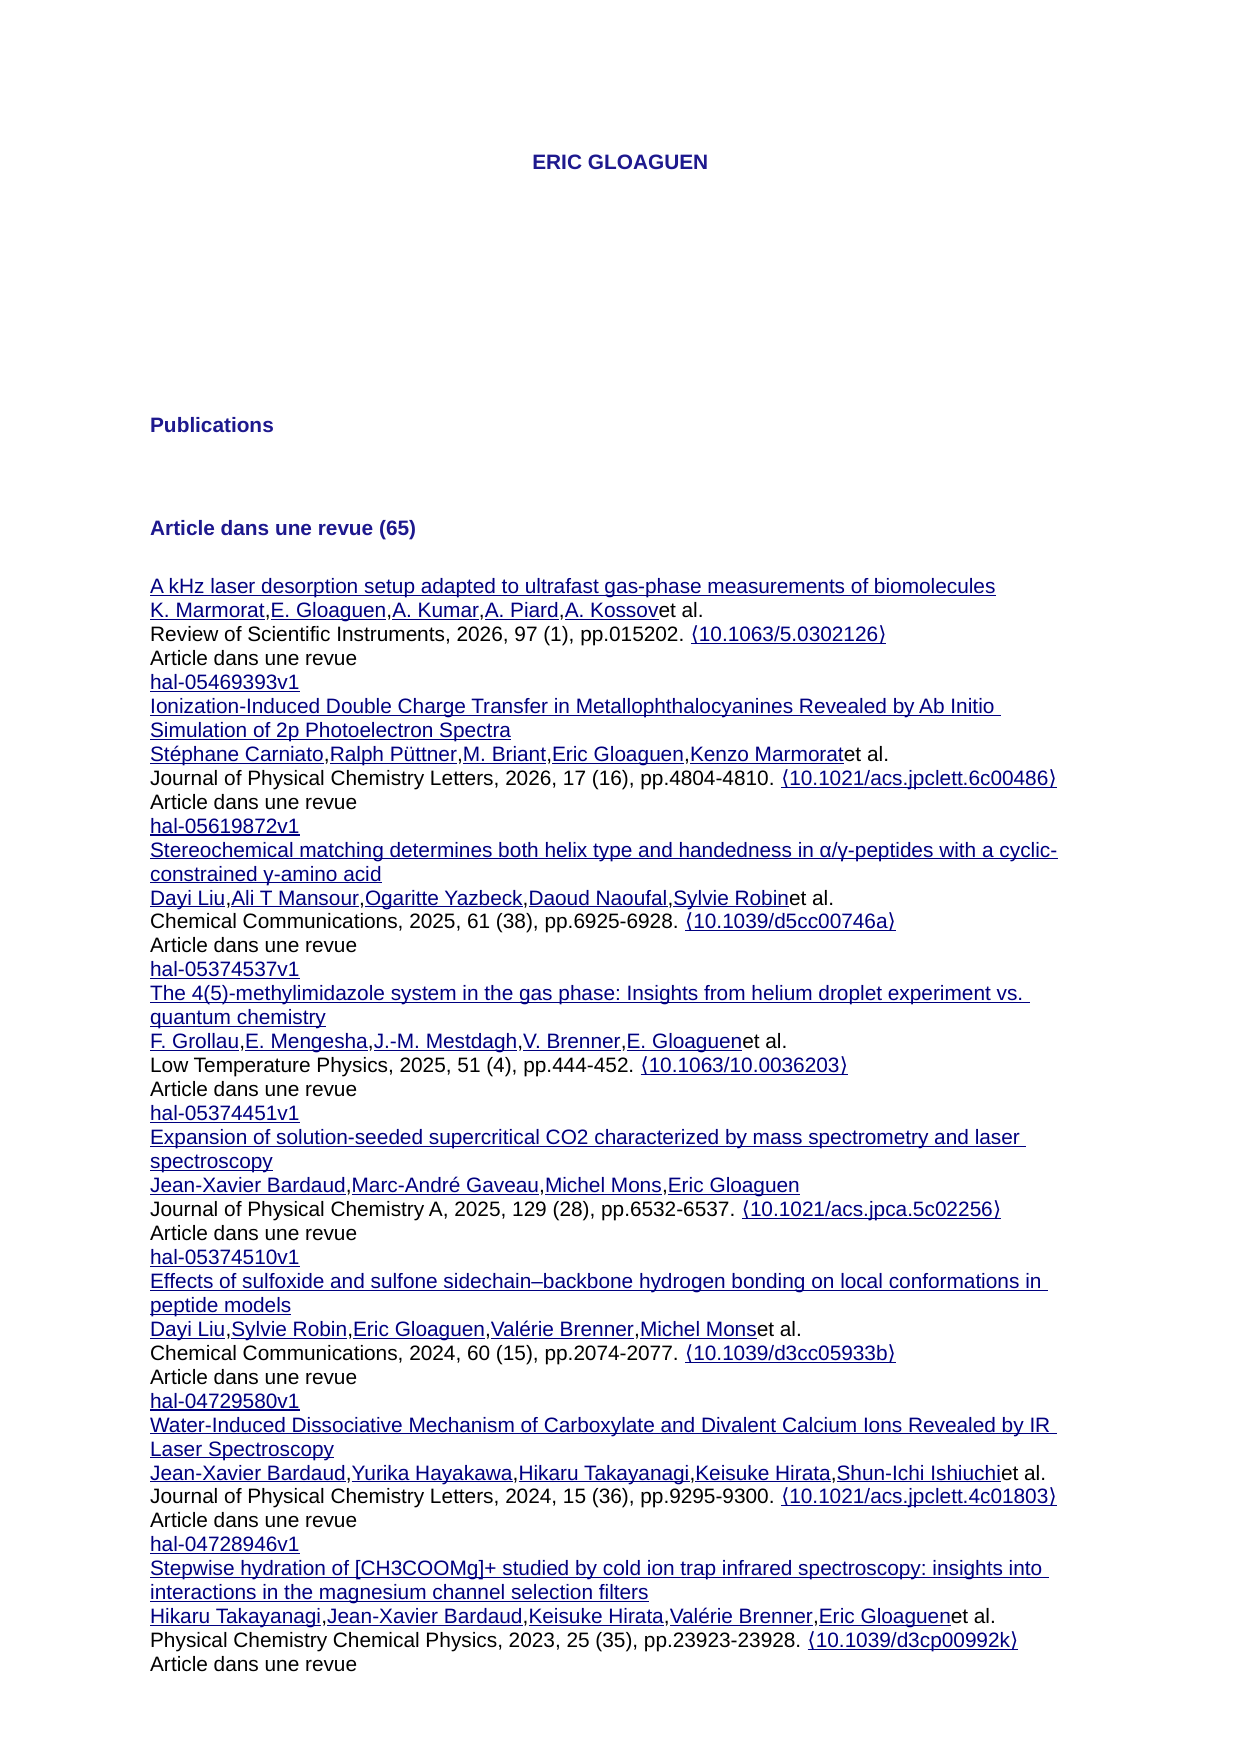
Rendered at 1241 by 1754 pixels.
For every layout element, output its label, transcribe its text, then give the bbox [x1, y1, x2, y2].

table_header A kHz laser desorption setup adapted to ultrafast gas-phase measurements of biomolecules K. Marmorat,E. Gloaguen,A. Kumar,A. Piard,A. Kossovet al. Review of Scientific Instruments, 2026, 97 (1), pp.015202. ⟨10.1063/5.0302126⟩ Article dans une revue hal-05469393v1 [150, 574, 1090, 694]
table_cell Effects of sulfoxide and sulfone sidechain–backbone hydrogen bonding on local conformations in peptide models Dayi Liu,Sylvie Robin,Eric Gloaguen,Valérie Brenner,Michel Monset al. Chemical Communications, 2024, 60 (15), pp.2074-2077. ⟨10.1039/d3cc05933b⟩ Article dans une revue hal-04729580v1 [150, 1269, 1090, 1412]
subtitle Article dans une revue (65) [150, 516, 1090, 539]
table_cell Stereochemical matching determines both helix type and handedness in α/γ-peptides with a cyclic-constrained γ-amino acid Dayi Liu,Ali T Mansour,Ogaritte Yazbeck,Daoud Naoufal,Sylvie Robinet al. Chemical Communications, 2025, 61 (38), pp.6925-6928. ⟨10.1039/d5cc00746a⟩ Article dans une revue hal-05374537v1 [150, 838, 1090, 981]
table_cell The 4(5)-methylimidazole system in the gas phase: Insights from helium droplet experiment vs. quantum chemistry F. Grollau,E. Mengesha,J.-M. Mestdagh,V. Brenner,E. Gloaguenet al. Low Temperature Physics, 2025, 51 (4), pp.444-452. ⟨10.1063/10.0036203⟩ Article dans une revue hal-05374451v1 [150, 981, 1090, 1125]
table_cell Stepwise hydration of [CH3COOMg]+ studied by cold ion trap infrared spectroscopy: insights into interactions in the magnesium channel selection filters Hikaru Takayanagi,Jean-Xavier Bardaud,Keisuke Hirata,Valérie Brenner,Eric Gloaguenet al. Physical Chemistry Chemical Physics, 2023, 25 (35), pp.23923-23928. ⟨10.1039/d3cp00992k⟩ Article dans une revue [150, 1556, 1090, 1676]
subtitle Publications [150, 412, 1090, 436]
subtitle ERIC GLOAGUEN [150, 150, 1090, 174]
table_cell Expansion of solution-seeded supercritical CO2 characterized by mass spectrometry and laser spectroscopy Jean-Xavier Bardaud,Marc-André Gaveau,Michel Mons,Eric Gloaguen Journal of Physical Chemistry A, 2025, 129 (28), pp.6532-6537. ⟨10.1021/acs.jpca.5c02256⟩ Article dans une revue hal-05374510v1 [150, 1125, 1090, 1269]
table_cell Ionization-Induced Double Charge Transfer in Metallophthalocyanines Revealed by Ab Initio Simulation of 2p Photoelectron Spectra Stéphane Carniato,Ralph Püttner,M. Briant,Eric Gloaguen,Kenzo Marmoratet al. Journal of Physical Chemistry Letters, 2026, 17 (16), pp.4804-4810. ⟨10.1021/acs.jpclett.6c00486⟩ Article dans une revue hal-05619872v1 [150, 694, 1090, 837]
table_cell Water-Induced Dissociative Mechanism of Carboxylate and Divalent Calcium Ions Revealed by IR Laser Spectroscopy Jean-Xavier Bardaud,Yurika Hayakawa,Hikaru Takayanagi,Keisuke Hirata,Shun-Ichi Ishiuchiet al. Journal of Physical Chemistry Letters, 2024, 15 (36), pp.9295-9300. ⟨10.1021/acs.jpclett.4c01803⟩ Article dans une revue hal-04728946v1 [150, 1413, 1090, 1556]
